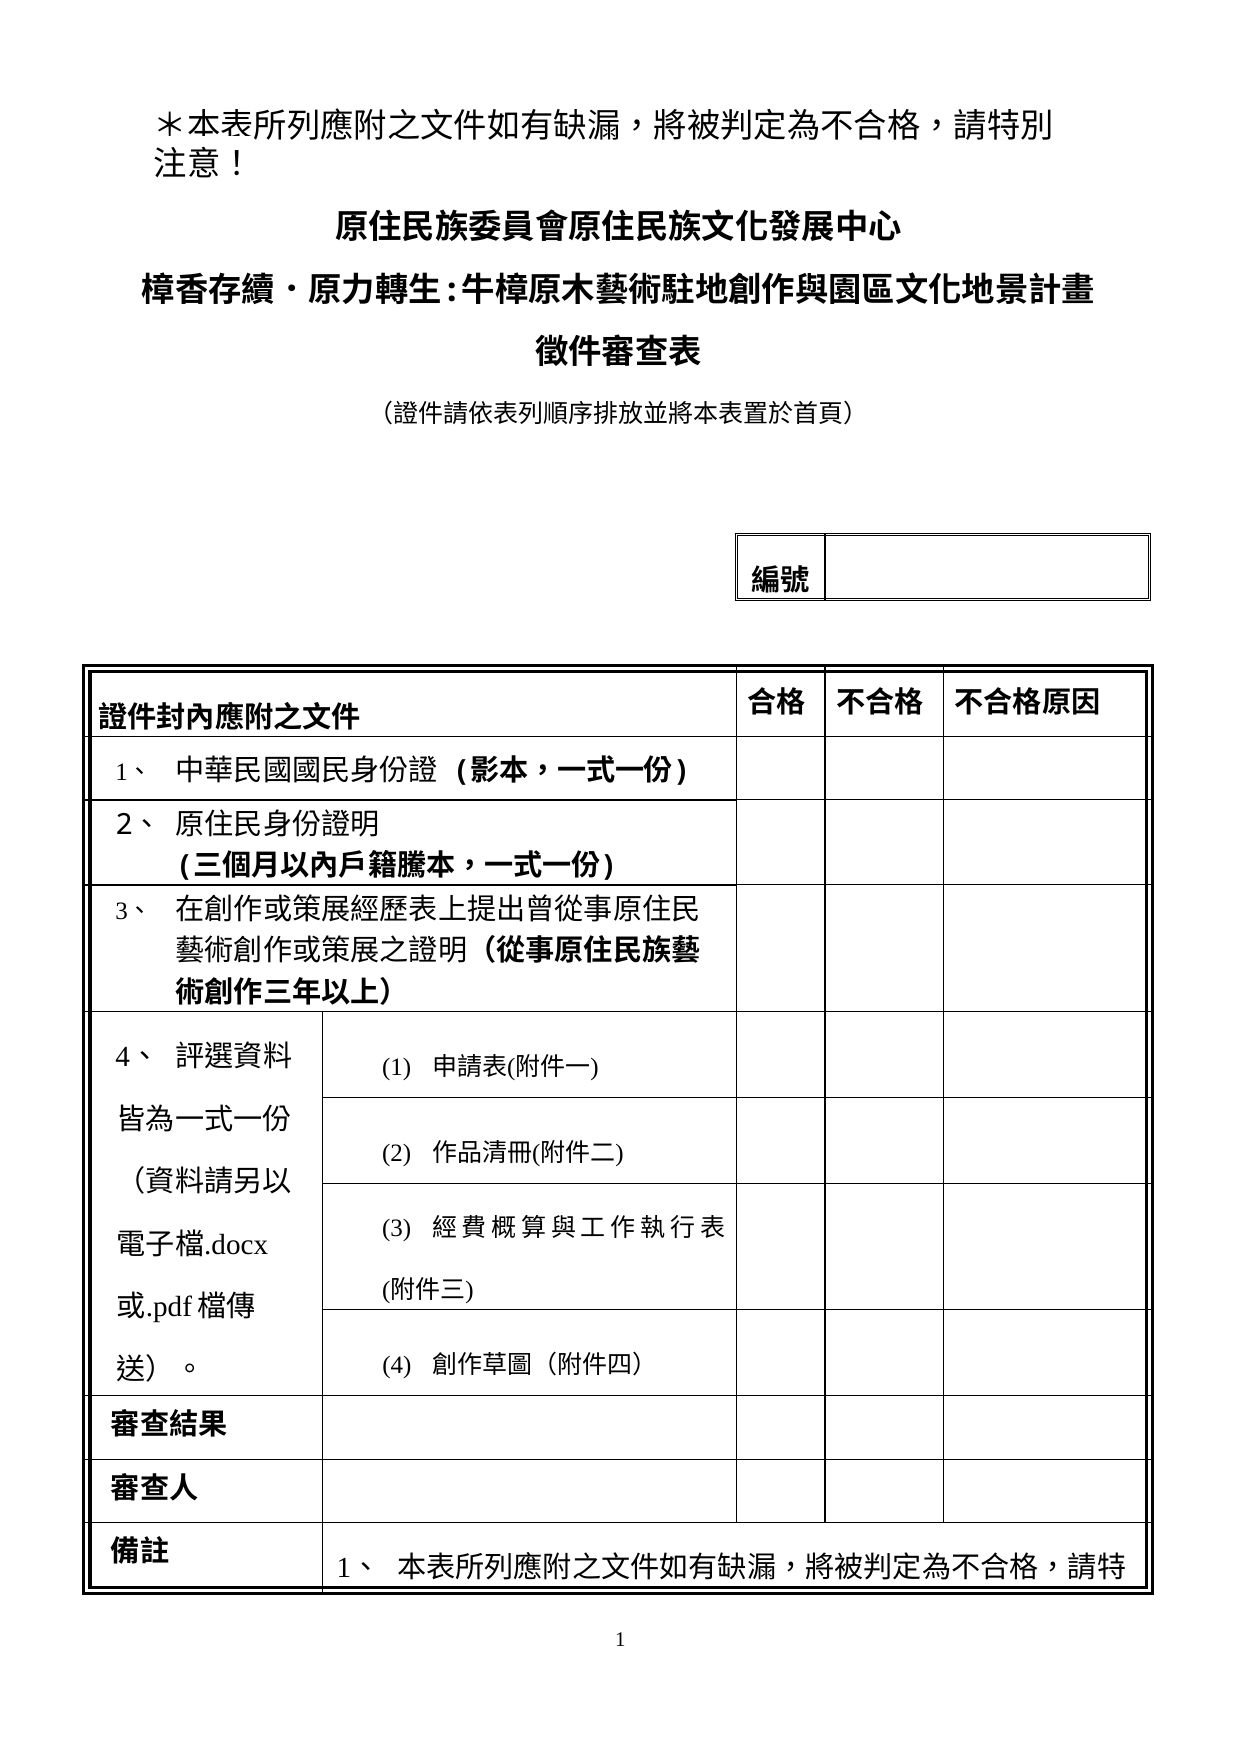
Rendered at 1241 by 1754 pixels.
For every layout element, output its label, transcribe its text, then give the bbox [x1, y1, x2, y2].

table_cell [944, 885, 1145, 1011]
table_cell [826, 1460, 943, 1522]
table_cell [944, 800, 1145, 884]
table_cell [737, 1396, 824, 1458]
table_cell 不合格原因 [944, 667, 1150, 736]
table_cell 在創作或策展經歷表上提出曾從事原住民藝術創作或策展之證明（從事原住民族藝術創作三年以上） [92, 886, 736, 1011]
table_cell [737, 885, 824, 1011]
table_cell 證件封內應附之文件 [87, 667, 736, 736]
table_cell [944, 1310, 1145, 1395]
table_cell [826, 1012, 943, 1097]
table_cell [825, 601, 1150, 664]
table_cell 評選資料 皆為一式一份（資料請另以電子檔.docx或.pdf檔傳送）。 [92, 1012, 322, 1395]
table_cell 審查結果 [92, 1396, 322, 1458]
table_cell 合格 [737, 673, 824, 736]
table_cell [737, 1460, 824, 1522]
table_cell 備註 [92, 1523, 322, 1586]
table_cell 本表所列應附之文件如有缺漏，將被判定為不合格，請特別注意！ 所有內外封套外部皆須書明計畫名稱、地址及公告標的，否則為不合格，請特別注意。 [323, 1523, 1145, 1586]
table_cell [944, 1098, 1145, 1183]
table_cell [944, 1396, 1145, 1458]
table_cell [944, 737, 1145, 799]
table_cell [826, 1310, 943, 1395]
table_cell [737, 1098, 824, 1183]
table_cell 原住民身份證明 (三個月以內戶籍騰本，一式一份) [92, 801, 736, 884]
table_cell [737, 737, 824, 799]
table_cell [826, 737, 943, 799]
text ＊本表所列應附之文件如有缺漏，將被判定為不合格，請特別注意！ [153, 108, 1087, 183]
table_cell [323, 1460, 736, 1522]
table_cell 編號 [738, 536, 824, 598]
table_cell 作品清冊(附件二) [323, 1098, 736, 1183]
table_cell [323, 1396, 736, 1458]
table_cell [87, 598, 736, 664]
table_cell [826, 885, 943, 1011]
table_cell [826, 1098, 943, 1183]
table_cell 申請表(附件一) [323, 1012, 736, 1097]
table_cell [737, 1012, 824, 1097]
table_cell [737, 800, 824, 884]
table_cell 創作草圖（附件四） [323, 1310, 736, 1395]
table_cell [826, 1396, 943, 1458]
table_cell [87, 533, 735, 598]
table_cell 中華民國國民身份證 (影本，一式一份) [92, 737, 736, 799]
table_cell [944, 1184, 1145, 1309]
table_cell [737, 1184, 824, 1309]
table_cell [944, 1012, 1145, 1097]
table_cell 經費概算與工作執行表 (附件三) [323, 1184, 736, 1309]
table_cell [826, 536, 1148, 598]
table_cell 不合格 [826, 673, 943, 736]
table_cell [826, 800, 943, 884]
table_cell 審查人 [92, 1460, 322, 1522]
table_cell [826, 1184, 943, 1309]
table_cell [944, 1460, 1145, 1522]
table_cell [736, 601, 825, 664]
table_cell [737, 1310, 824, 1395]
table_header 原住民族委員會原住民族文化發展中心 樟香存續．原力轉生:牛樟原木藝術駐地創作與園區文化地景計畫 徵件審查表 （證件請依表列順序排放並將本表置於首頁） [87, 183, 1150, 533]
